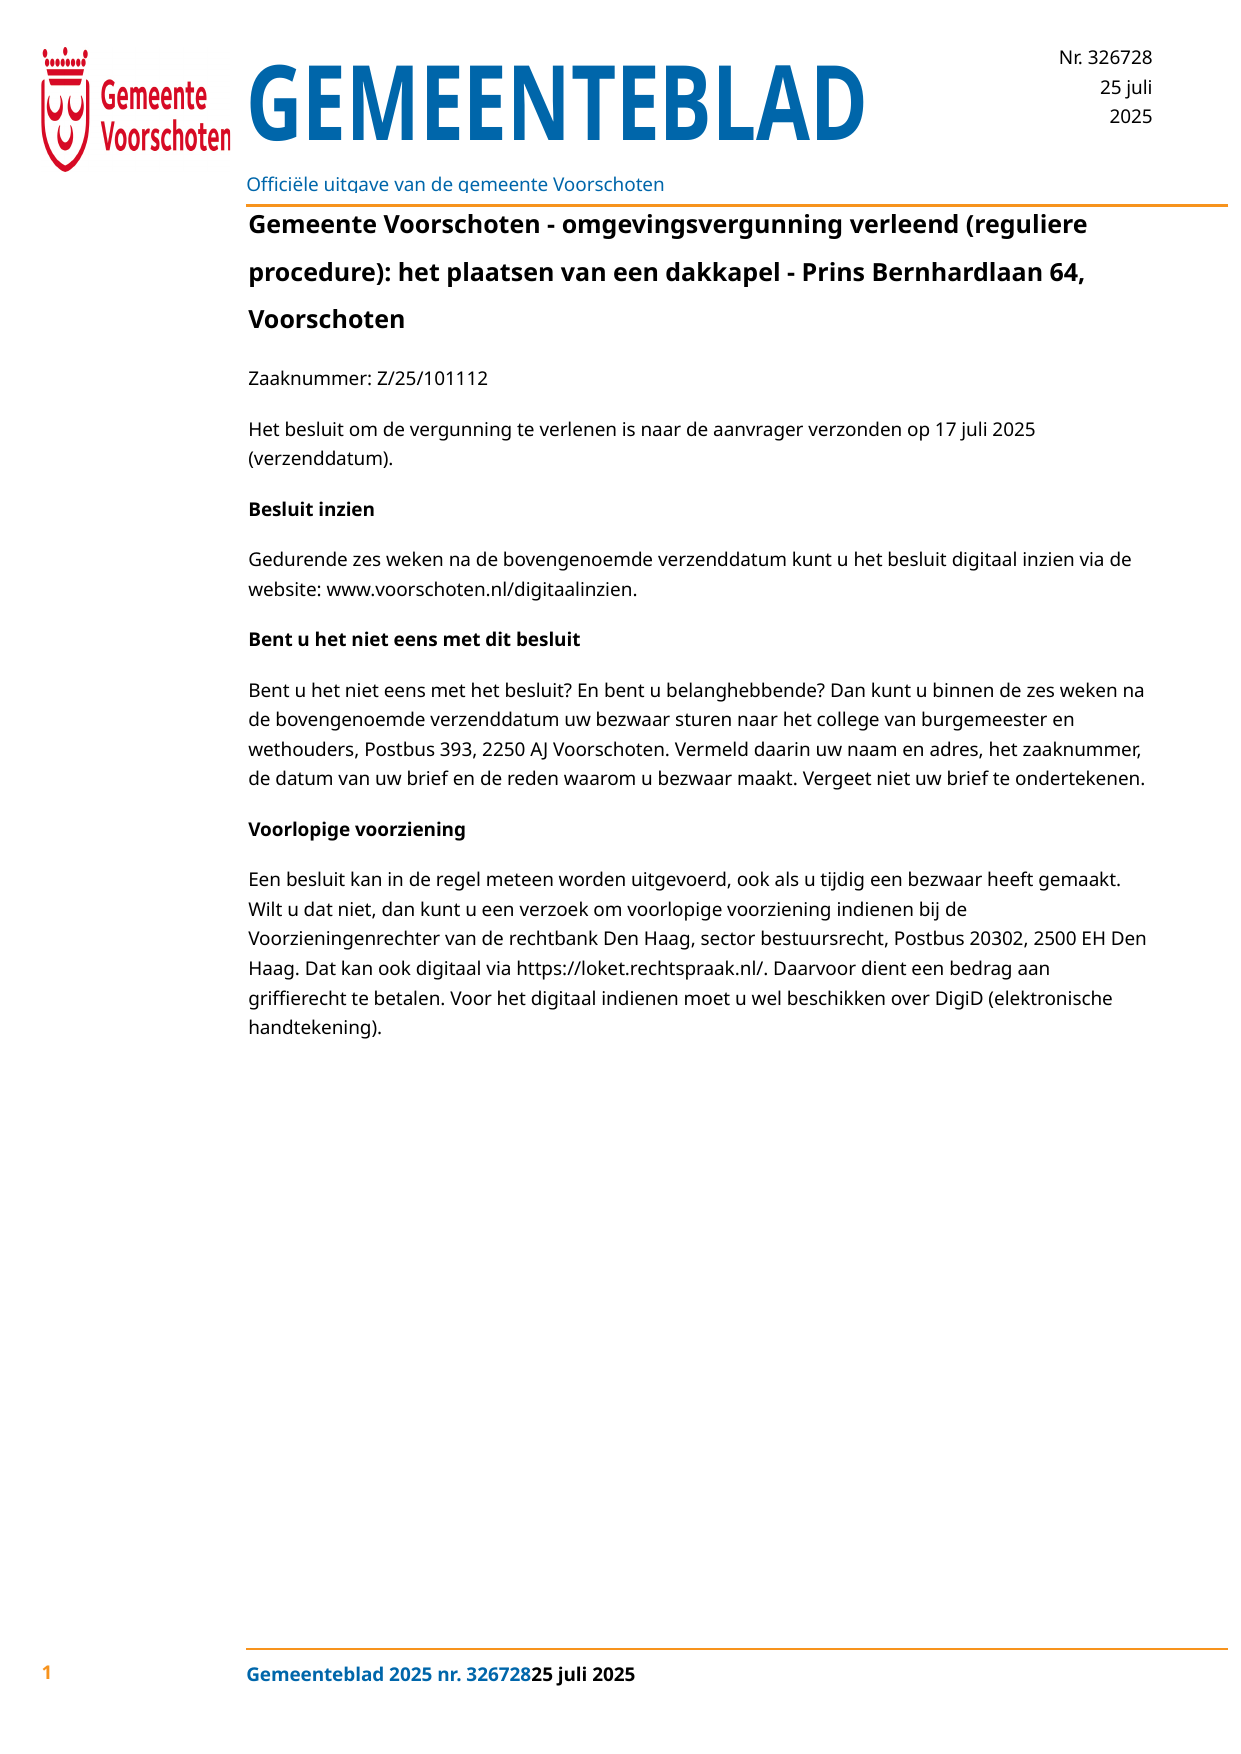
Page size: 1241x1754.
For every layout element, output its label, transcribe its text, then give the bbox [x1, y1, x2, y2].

text Het besluit om de vergunning te verlenen is naar de aanvrager verzonden op 17 juli 2025 (verzenddatum). [248, 416, 1152, 471]
text Bent u het niet eens met het besluit? En bent u belanghebbende? Dan kunt u binnen de zes weken na de bovengenoemde verzenddatum uw bezwaar sturen naar het college van burgemeester en wethouders, Postbus 393, 2250 AJ Voorschoten. Vermeld daarin uw naam en adres, het zaaknummer, de datum van uw brief en de reden waarom u bezwaar maakt. Vergeet niet uw brief te ondertekenen. [248, 677, 1152, 791]
text Gedurende zes weken na de bovengenoemde verzenddatum kunt u het besluit digitaal inzien via de website: www.voorschoten.nl/digitaalinzien. [248, 546, 1152, 602]
text Besluit inzien [248, 496, 1152, 522]
text Bent u het niet eens met dit besluit [248, 626, 1152, 652]
text Gemeente Voorschoten - omgevingsvergunning verleend (reguliere procedure): het plaatsen van een dakkapel - Prins Bernhardlaan 64, Voorschoten [248, 207, 1152, 336]
text Voorlopige voorziening [248, 816, 1152, 842]
picture [41, 47, 231, 172]
text Zaaknummer: Z/25/101112 [248, 366, 1152, 391]
text Een besluit kan in de regel meteen worden uitgevoerd, ook als u tijdig een bezwaar heeft gemaakt. Wilt u dat niet, dan kunt u een verzoek om voorlopige voorziening indienen bij de Voorzieningenrechter van de rechtbank Den Haag, sector bestuursrecht, Postbus 20302, 2500 EH Den Haag. Dat kan ook digitaal via https://loket.rechtspraak.nl/. Daarvoor dient een bedrag aan griffierecht te betalen. Voor het digitaal indienen moet u wel beschikken over DigiD (elektronische handtekening). [248, 866, 1152, 1040]
